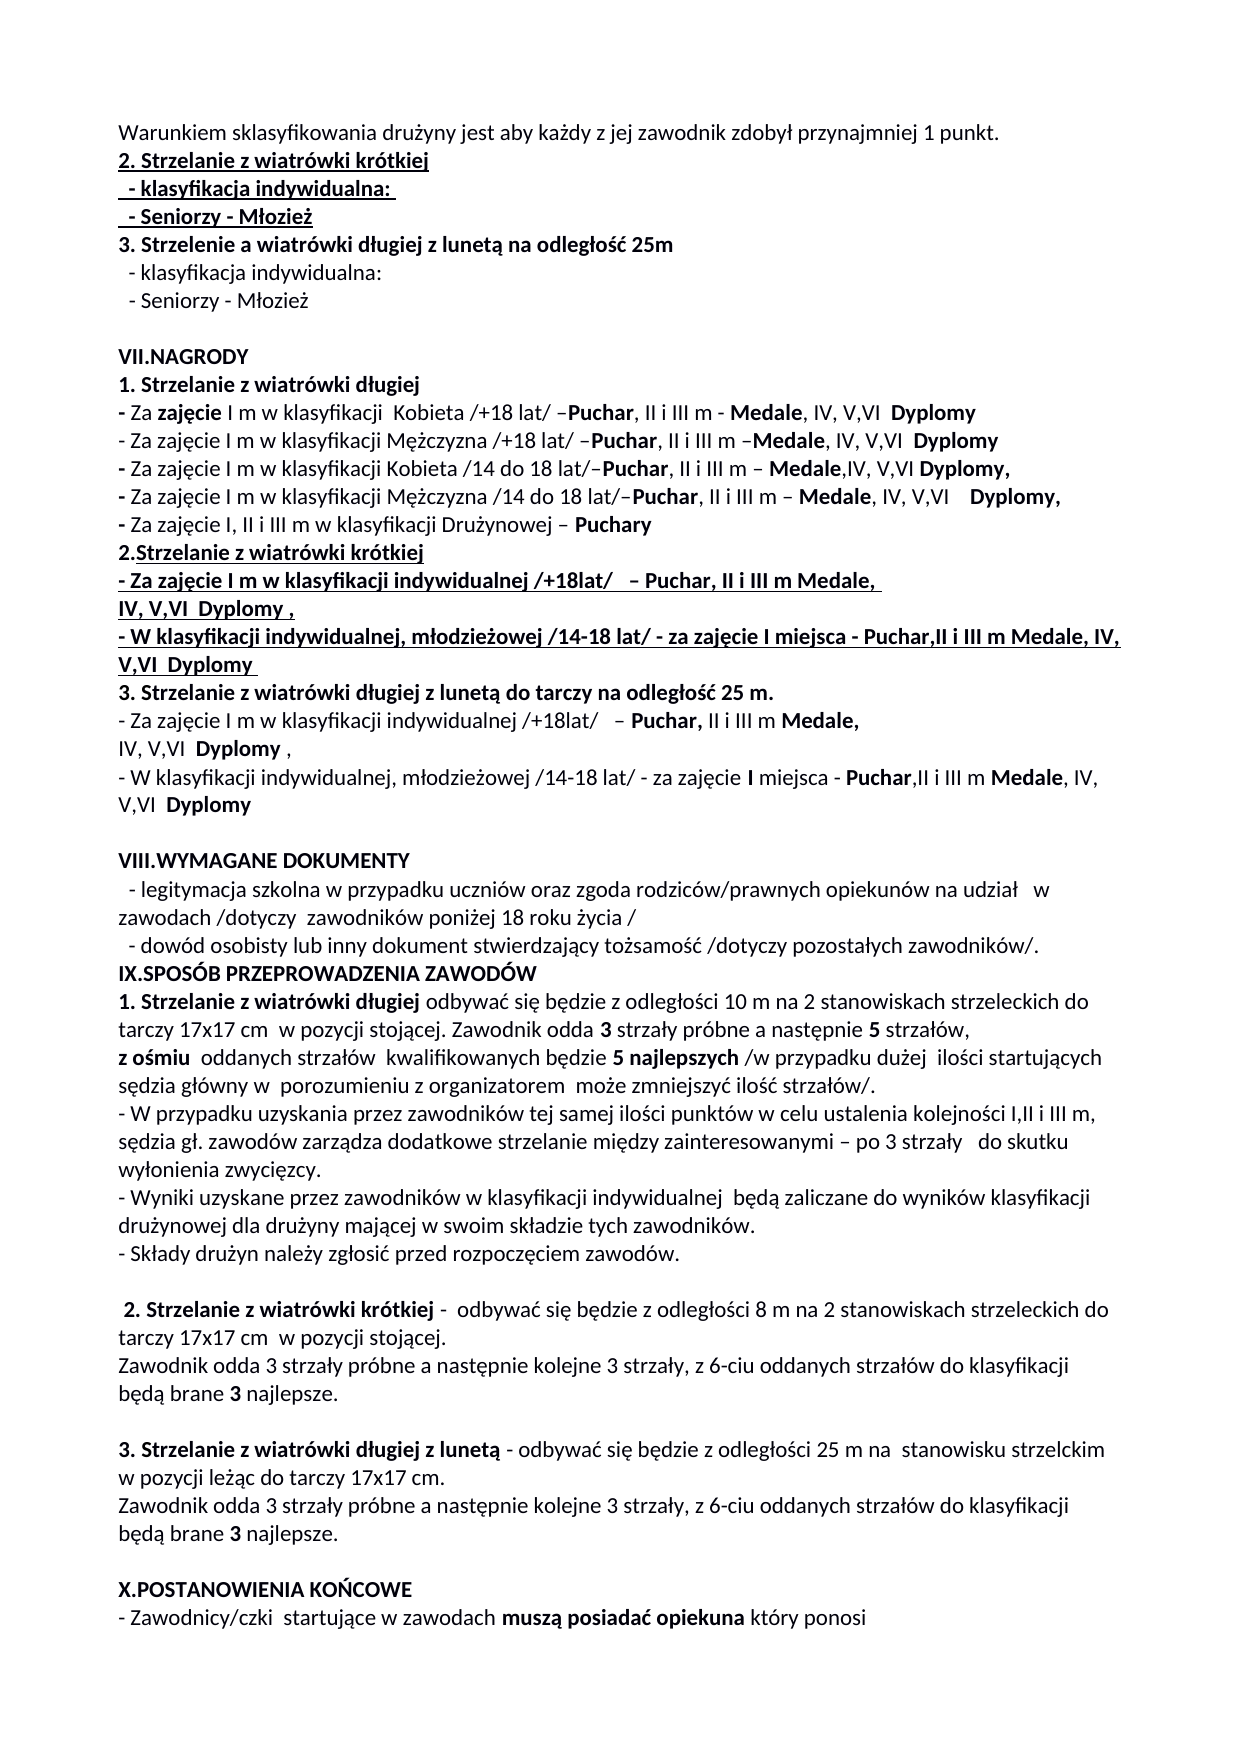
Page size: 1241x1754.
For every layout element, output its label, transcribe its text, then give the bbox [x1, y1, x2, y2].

text - W przypadku uzyskania przez zawodników tej samej ilości punktów w celu ustalenia kolejności I,II i III m, sędzia gł. zawodów zarządza dodatkowe strzelanie między zainteresowanymi – po 3 strzały do skutku wyłonienia zwycięzcy. [118, 1099, 1122, 1183]
text IX.SPOSÓB PRZEPROWADZENIA ZAWODÓW [118, 959, 1122, 987]
text - Wyniki uzyskane przez zawodników w klasyfikacji indywidualnej będą zaliczane do wyników klasyfikacji drużynowej dla drużyny mającej w swoim składzie tych zawodników. [118, 1183, 1122, 1239]
text X.POSTANOWIENIA KOŃCOWE [118, 1575, 1122, 1603]
text 3. Strzelanie z wiatrówki długiej z lunetą do tarczy na odległość 25 m. [118, 678, 1122, 707]
text 2. Strzelanie z wiatrówki krótkiej - odbywać się będzie z odległości 8 m na 2 stanowiskach strzeleckich do tarczy 17x17 cm w pozycji stojącej. [118, 1295, 1122, 1351]
text VIII.WYMAGANE DOKUMENTY [118, 847, 1122, 875]
text 1. Strzelanie z wiatrówki długiej [118, 370, 1122, 398]
text - Za zajęcie I, II i III m w klasyfikacji Drużynowej – Puchary [118, 510, 1122, 538]
text - Za zajęcie I m w klasyfikacji Mężczyzna /+18 lat/ –Puchar, II i III m –Medale, IV, V,VI Dyplomy [118, 426, 1122, 454]
text - legitymacja szkolna w przypadku uczniów oraz zgoda rodziców/prawnych opiekunów na udział w zawodach /dotyczy zawodników poniżej 18 roku życia / [118, 875, 1122, 931]
text - Składy drużyn należy zgłosić przed rozpoczęciem zawodów. [118, 1239, 1122, 1267]
text - dowód osobisty lub inny dokument stwierdzający tożsamość /dotyczy pozostałych zawodników/. [118, 931, 1122, 959]
text VII.NAGRODY [118, 342, 1122, 370]
text - Za zajęcie I m w klasyfikacji Kobieta /14 do 18 lat/–Puchar, II i III m – Medale,IV, V,VI Dyplomy, [118, 454, 1122, 482]
text - W klasyfikacji indywidualnej, młodzieżowej /14-18 lat/ - za zajęcie I miejsca - Puchar,II i III m Medale, IV, V,VI Dyplomy [118, 622, 1122, 678]
text - Za zajęcie I m w klasyfikacji indywidualnej /+18lat/ – Puchar, II i III m Medale, IV, V,VI Dyplomy , [118, 566, 1122, 622]
text - W klasyfikacji indywidualnej, młodzieżowej /14-18 lat/ - za zajęcie I miejsca - Puchar,II i III m Medale, IV, V,VI Dyplomy [118, 763, 1122, 819]
text 2.Strzelanie z wiatrówki krótkiej [118, 538, 1122, 566]
text 3. Strzelanie z wiatrówki długiej z lunetą - odbywać się będzie z odległości 25 m na stanowisku strzelckim w pozycji leżąc do tarczy 17x17 cm. [118, 1435, 1122, 1491]
text - Za zajęcie I m w klasyfikacji Kobieta /+18 lat/ –Puchar, II i III m - Medale, IV, V,VI Dyplomy [118, 398, 1122, 426]
text - klasyfikacja indywidualna: [118, 174, 1122, 202]
text - klasyfikacja indywidualna: - Seniorzy - Młozież [118, 258, 1122, 314]
text 2. Strzelanie z wiatrówki krótkiej [118, 146, 1122, 174]
text - Seniorzy - Młozież [118, 202, 1122, 230]
text - Za zajęcie I m w klasyfikacji indywidualnej /+18lat/ – Puchar, II i III m Medale, IV, V,VI Dyplomy , [118, 707, 1122, 763]
text Zawodnik odda 3 strzały próbne a następnie kolejne 3 strzały, z 6-ciu oddanych strzałów do klasyfikacji będą brane 3 najlepsze. [118, 1491, 1122, 1547]
text 3. Strzelenie a wiatrówki długiej z lunetą na odległość 25m [118, 230, 1122, 258]
text Warunkiem sklasyfikowania drużyny jest aby każdy z jej zawodnik zdobył przynajmniej 1 punkt. [118, 118, 1122, 146]
text Zawodnik odda 3 strzały próbne a następnie kolejne 3 strzały, z 6-ciu oddanych strzałów do klasyfikacji będą brane 3 najlepsze. [118, 1351, 1122, 1407]
text 1. Strzelanie z wiatrówki długiej odbywać się będzie z odległości 10 m na 2 stanowiskach strzeleckich do tarczy 17x17 cm w pozycji stojącej. Zawodnik odda 3 strzały próbne a następnie 5 strzałów, z ośmiu oddanych strzałów kwalifikowanych będzie 5 najlepszych /w przypadku dużej ilości startujących sędzia główny w porozumieniu z organizatorem może zmniejszyć ilość strzałów/. [118, 987, 1122, 1099]
text - Za zajęcie I m w klasyfikacji Mężczyzna /14 do 18 lat/–Puchar, II i III m – Medale, IV, V,VI Dyplomy, [118, 482, 1122, 510]
text - Zawodnicy/czki startujące w zawodach muszą posiadać opiekuna który ponosi [118, 1603, 1122, 1631]
